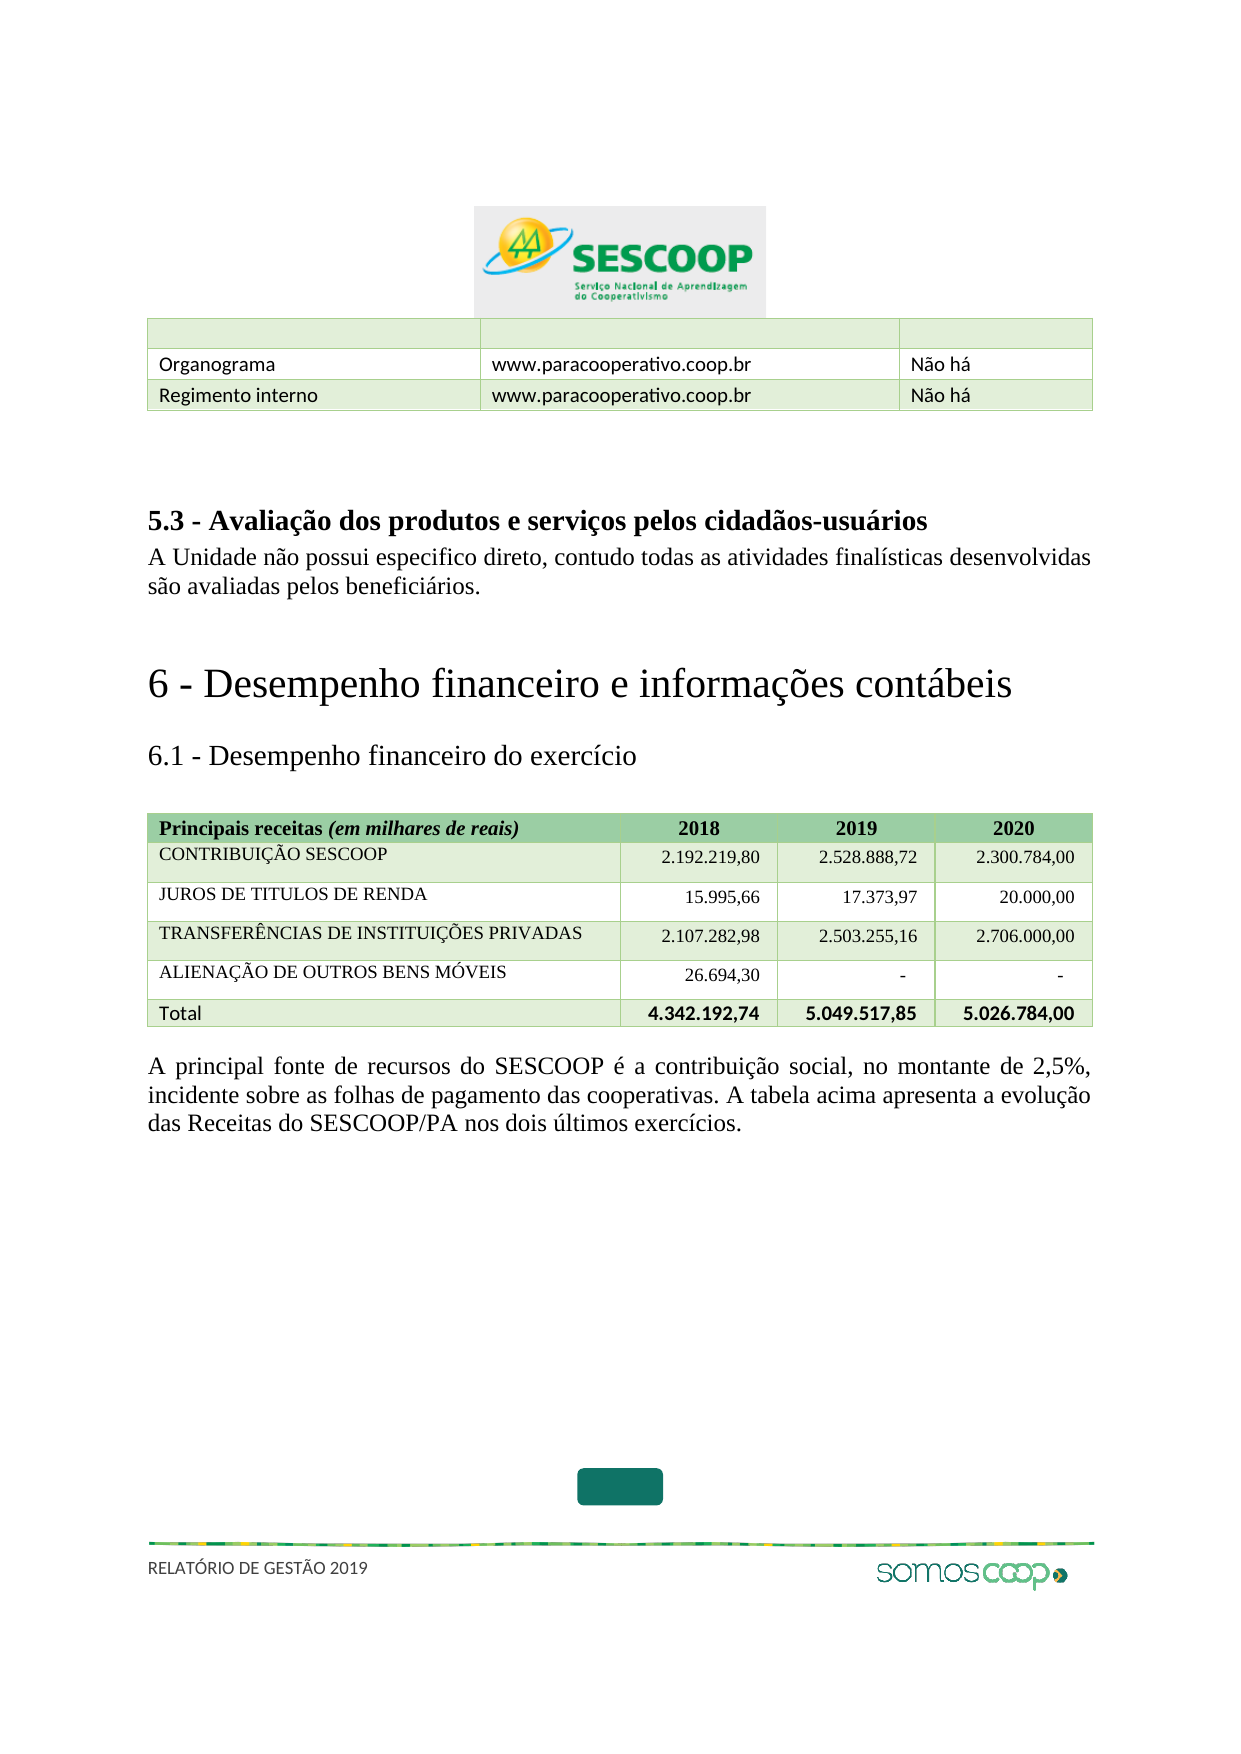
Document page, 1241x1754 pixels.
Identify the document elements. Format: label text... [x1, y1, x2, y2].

table_header 2019 [778, 814, 934, 842]
table_cell 26.694,30 [621, 961, 777, 999]
subtitle 5.3 - Avaliação dos produtos e serviços pelos cidadãos-usuários [148, 503, 1092, 536]
table_cell 17.373,97 [778, 883, 934, 921]
table_cell [900, 319, 1092, 348]
table_header 2020 [936, 814, 1092, 842]
table_cell 2.528.888,72 [778, 843, 934, 882]
table_cell www.paracooperativo.coop.br [481, 380, 899, 409]
text A Unidade não possui especifico direto, contudo todas as atividades finalísticas desenvolvidas são avaliadas pelos beneficiários. [148, 542, 1092, 600]
table_cell 2.706.000,00 [936, 922, 1092, 960]
table_cell 4.342.192,74 [621, 1000, 777, 1026]
table_cell 2.300.784,00 [936, 843, 1092, 882]
subtitle 6 - Desempenho financeiro e informações contábeis [148, 658, 1092, 706]
table_cell 15.995,66 [621, 883, 777, 921]
text A principal fonte de recursos do SESCOOP é a contribuição social, no montante de 2,5%, incidente sobre as folhas de pagamento das cooperativas. A tabela acima apresenta a evolução das Receitas do SESCOOP/PA nos dois últimos exercícios. [148, 1051, 1092, 1137]
table_cell Não há [900, 380, 1092, 409]
table_cell TRANSFERÊNCIAS DE INSTITUIÇÕES PRIVADAS [148, 922, 620, 960]
table_cell 2.107.282,98 [621, 922, 777, 960]
table_cell 5.049.517,85 [778, 1000, 934, 1026]
table_cell Total [148, 1000, 620, 1026]
table_cell Regimento interno [148, 380, 480, 409]
table_cell [481, 319, 899, 348]
table_cell 20.000,00 [936, 883, 1092, 921]
subtitle 6.1 - Desempenho financeiro do exercício [148, 738, 1092, 771]
table_header Principais receitas (em milhares de reais) [148, 814, 620, 842]
table_cell - [778, 961, 934, 999]
table_cell ALIENAÇÃO DE OUTROS BENS MÓVEIS [148, 961, 620, 999]
table_header 2018 [621, 814, 777, 842]
table_cell 2.192.219,80 [621, 843, 777, 882]
table_cell JUROS DE TITULOS DE RENDA [148, 883, 620, 921]
table_cell 5.026.784,00 [936, 1000, 1092, 1026]
table_cell 2.503.255,16 [778, 922, 934, 960]
table_cell Organograma [148, 349, 480, 379]
table_cell Não há [900, 349, 1092, 379]
table_cell CONTRIBUIÇÃO SESCOOP [148, 843, 620, 882]
table_cell - [936, 961, 1092, 999]
table_cell www.paracooperativo.coop.br [481, 349, 899, 379]
table_cell [148, 319, 480, 348]
